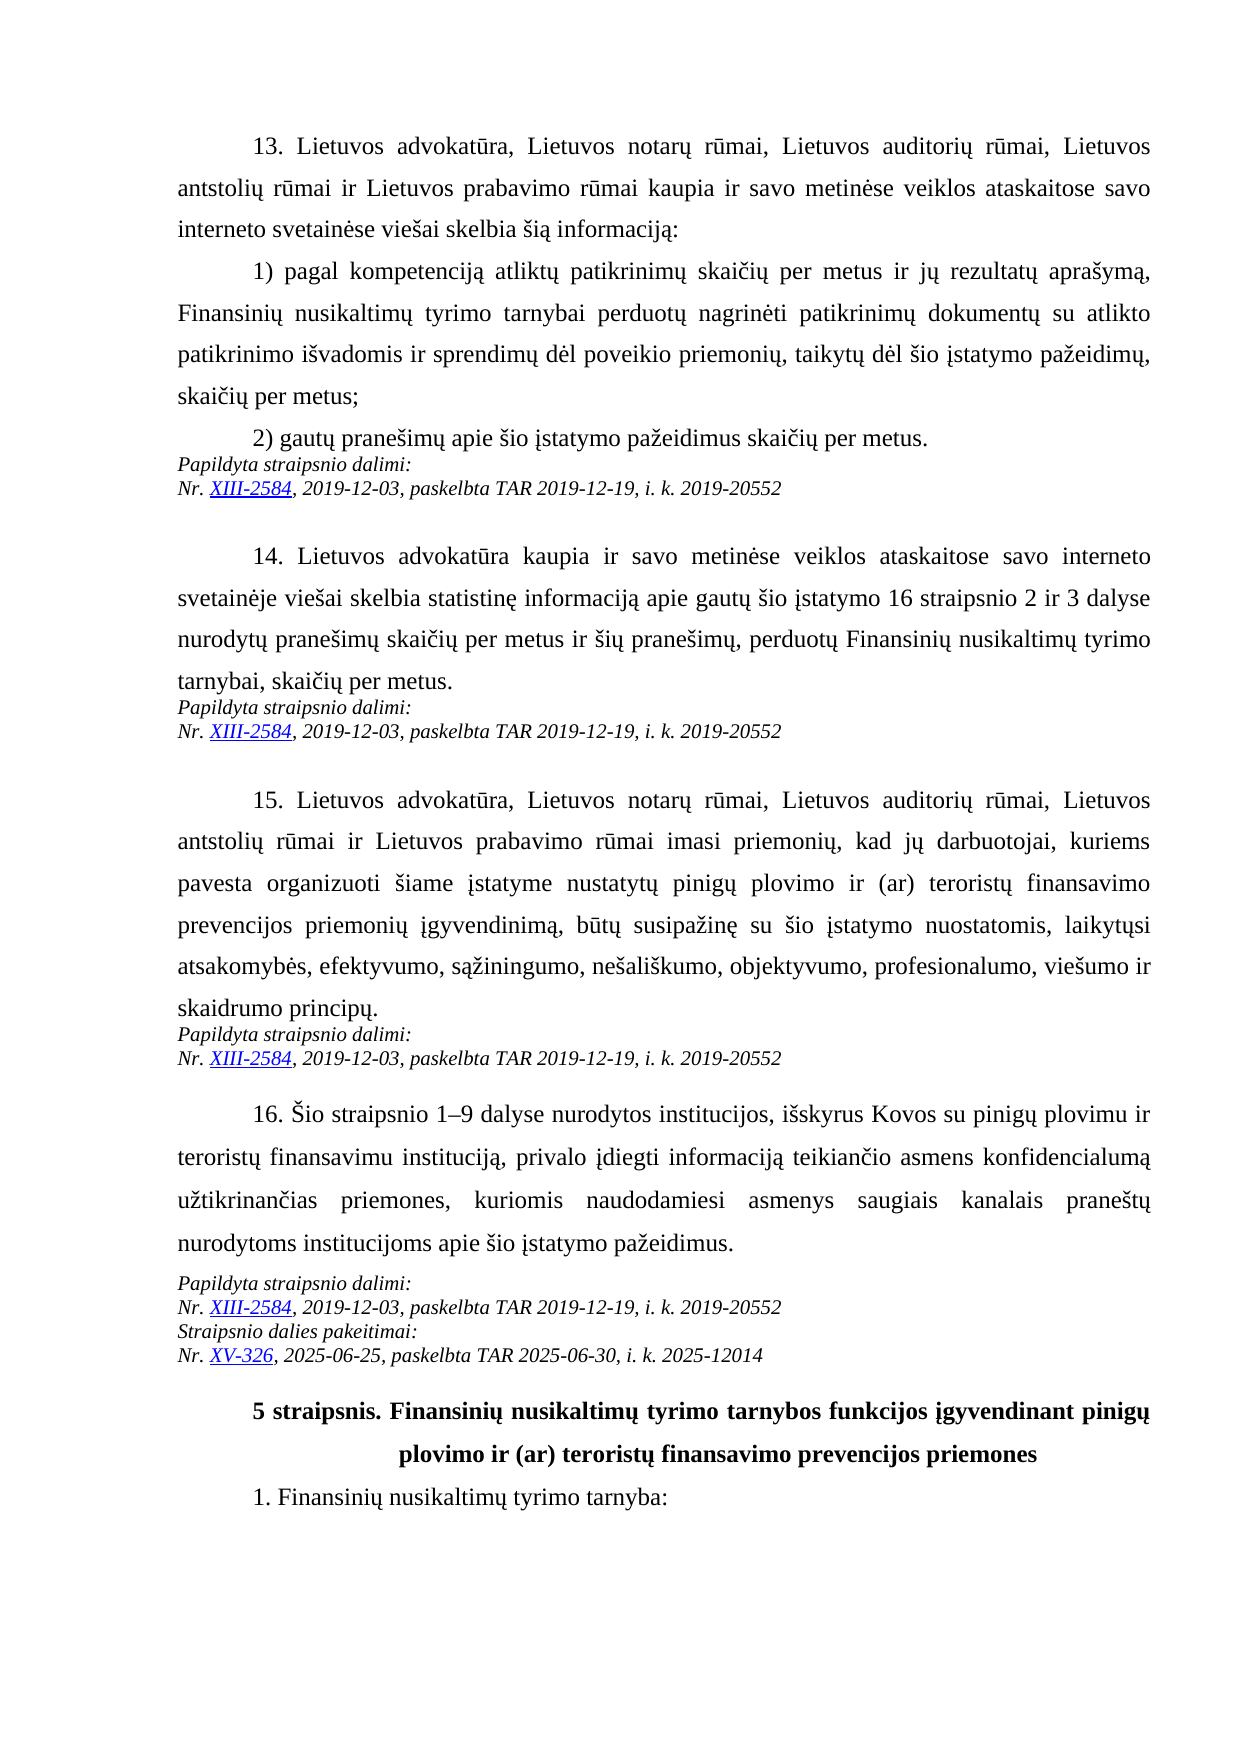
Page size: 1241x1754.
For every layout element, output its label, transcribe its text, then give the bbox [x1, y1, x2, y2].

text Papildyta straipsnio dalimi: [177, 695, 1152, 719]
text 14. Lietuvos advokatūra kaupia ir savo metinėse veiklos ataskaitose savo interneto svetainėje viešai skelbia statistinę informaciją apie gautų šio įstatymo 16 straipsnio 2 ir 3 dalyse nurodytų pranešimų skaičių per metus ir šių pranešimų, perduotų Finansinių nusikaltimų tyrimo tarnybai, skaičių per metus. [177, 528, 1152, 695]
text Nr. XIII-2584, 2019-12-03, paskelbta TAR 2019-12-19, i. k. 2019-20552 [177, 719, 1152, 743]
text Papildyta straipsnio dalimi: [177, 1271, 1152, 1295]
text 15. Lietuvos advokatūra, Lietuvos notarų rūmai, Lietuvos auditorių rūmai, Lietuvos antstolių rūmai ir Lietuvos prabavimo rūmai imasi priemonių, kad jų darbuotojai, kuriems pavesta organizuoti šiame įstatyme nustatytų pinigų plovimo ir (ar) teroristų finansavimo prevencijos priemonių įgyvendinimą, būtų susipažinę su šio įstatymo nuostatomis, laikytųsi atsakomybės, efektyvumo, sąžiningumo, nešališkumo, objektyvumo, profesionalumo, viešumo ir skaidrumo principų. [177, 772, 1152, 1022]
text 5 straipsnis. Finansinių nusikaltimų tyrimo tarnybos funkcijos įgyvendinant pinigų plovimo ir (ar) teroristų finansavimo prevencijos priemones [252, 1396, 1152, 1468]
text 1) pagal kompetenciją atliktų patikrinimų skaičių per metus ir jų rezultatų aprašymą, Finansinių nusikaltimų tyrimo tarnybai perduotų nagrinėti patikrinimų dokumentų su atlikto patikrinimo išvadomis ir sprendimų dėl poveikio priemonių, taikytų dėl šio įstatymo pažeidimų, skaičių per metus; [177, 243, 1152, 410]
text Nr. XIII-2584, 2019-12-03, paskelbta TAR 2019-12-19, i. k. 2019-20552 [177, 1046, 1152, 1070]
text Nr. XIII-2584, 2019-12-03, paskelbta TAR 2019-12-19, i. k. 2019-20552 [177, 1295, 1152, 1319]
text Papildyta straipsnio dalimi: [177, 451, 1152, 476]
text 16. Šio straipsnio 1–9 dalyse nurodytos institucijos, išskyrus Kovos su pinigų plovimu ir teroristų finansavimu instituciją, privalo įdiegti informaciją teikiančio asmens konfidencialumą užtikrinančias priemones, kuriomis naudodamiesi asmenys saugiais kanalais praneštų nurodytoms institucijoms apie šio įstatymo pažeidimus. [177, 1099, 1152, 1257]
text 2) gautų pranešimų apie šio įstatymo pažeidimus skaičių per metus. [177, 410, 1152, 451]
text Nr. XV-326, 2025-06-25, paskelbta TAR 2025-06-30, i. k. 2025-12014 [177, 1343, 1152, 1367]
text Nr. XIII-2584, 2019-12-03, paskelbta TAR 2019-12-19, i. k. 2019-20552 [177, 476, 1152, 499]
text Straipsnio dalies pakeitimai: [177, 1319, 1152, 1343]
text 1. Finansinių nusikaltimų tyrimo tarnyba: [177, 1482, 1152, 1511]
text 13. Lietuvos advokatūra, Lietuvos notarų rūmai, Lietuvos auditorių rūmai, Lietuvos antstolių rūmai ir Lietuvos prabavimo rūmai kaupia ir savo metinėse veiklos ataskaitose savo interneto svetainėse viešai skelbia šią informaciją: [177, 118, 1152, 243]
text Papildyta straipsnio dalimi: [177, 1022, 1152, 1046]
